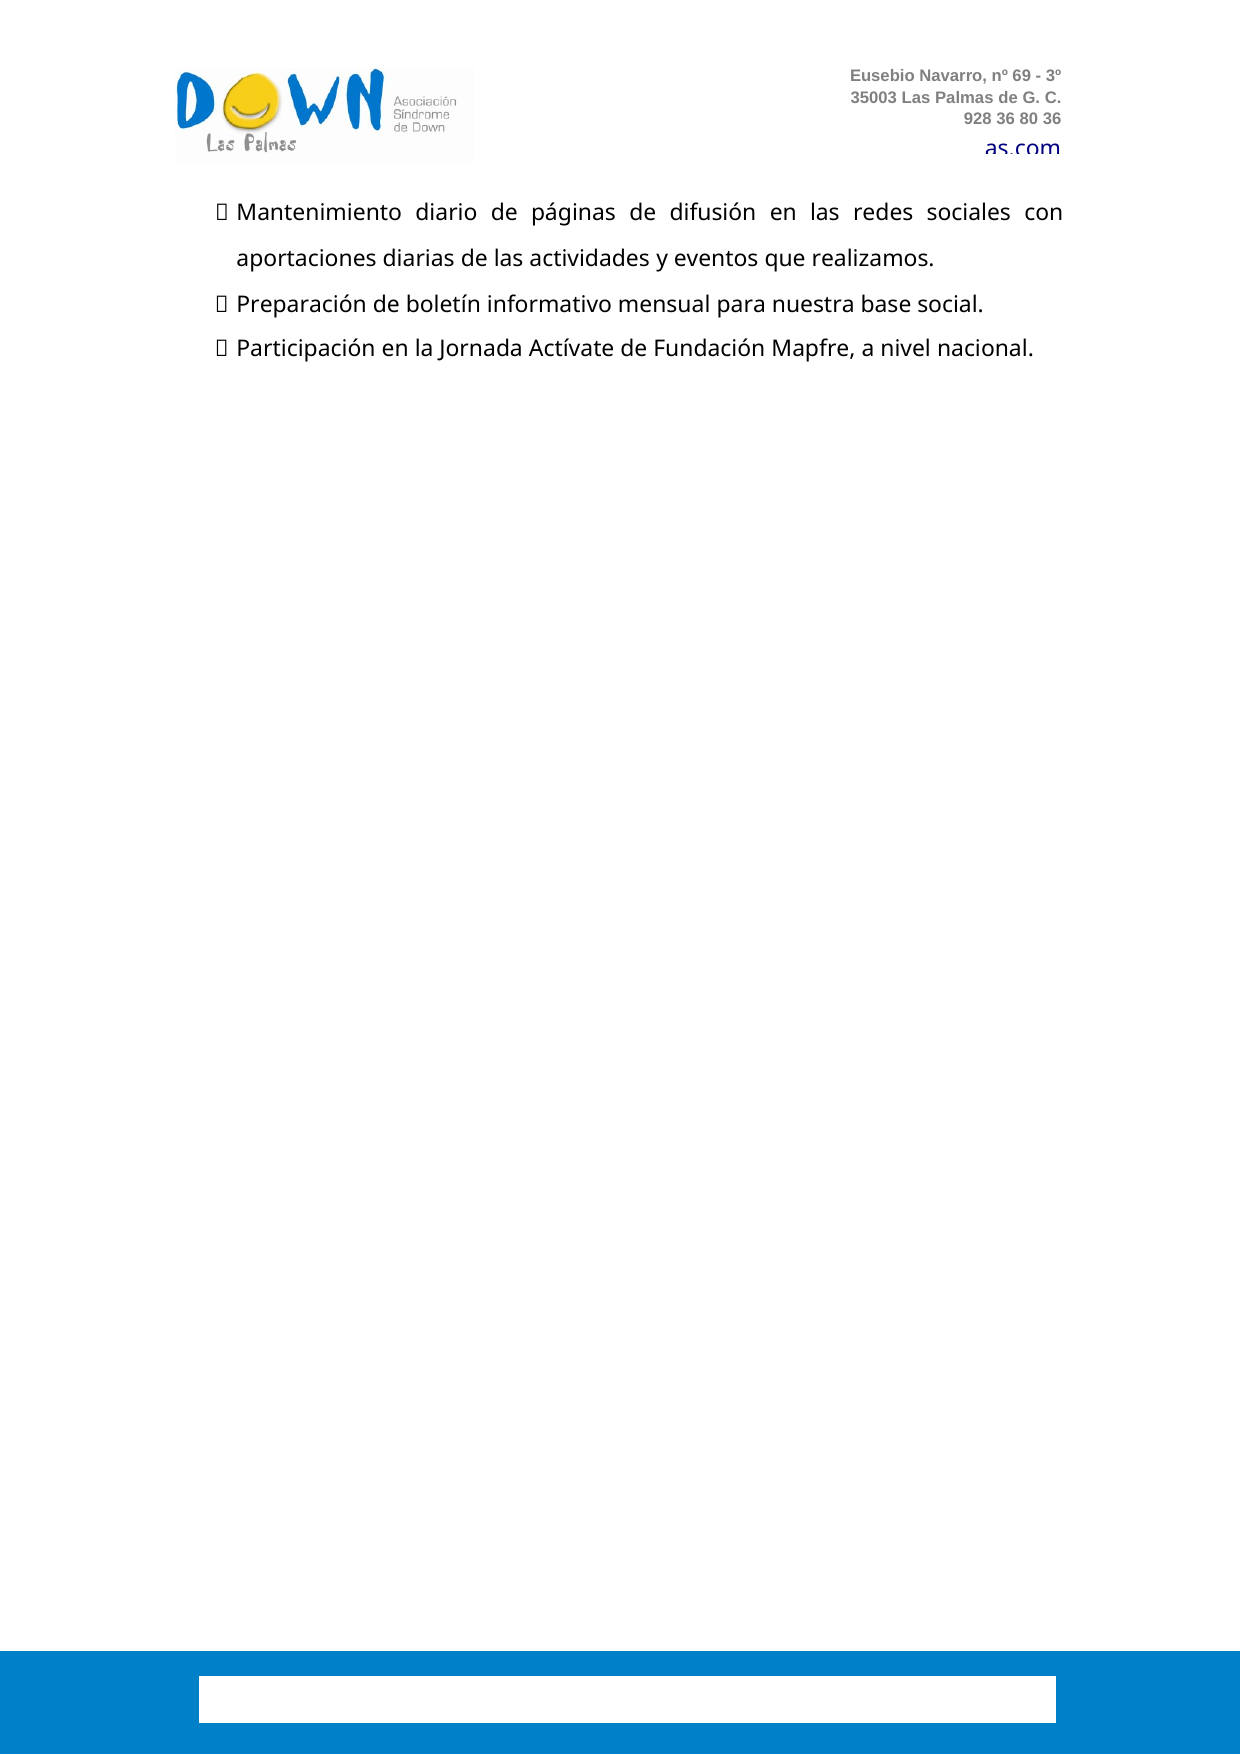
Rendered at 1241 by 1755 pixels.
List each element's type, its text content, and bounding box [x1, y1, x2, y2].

list Preparación de boletín informativo mensual para nuestra base social. [214, 288, 1105, 319]
list Participación en la Jornada Actívate de Fundación Mapfre, a nivel nacional. [214, 332, 1105, 363]
list Mantenimiento diario de páginas de difusión en las redes sociales con aportaciones diarias de las actividades y eventos que realizamos. [215, 196, 1063, 273]
